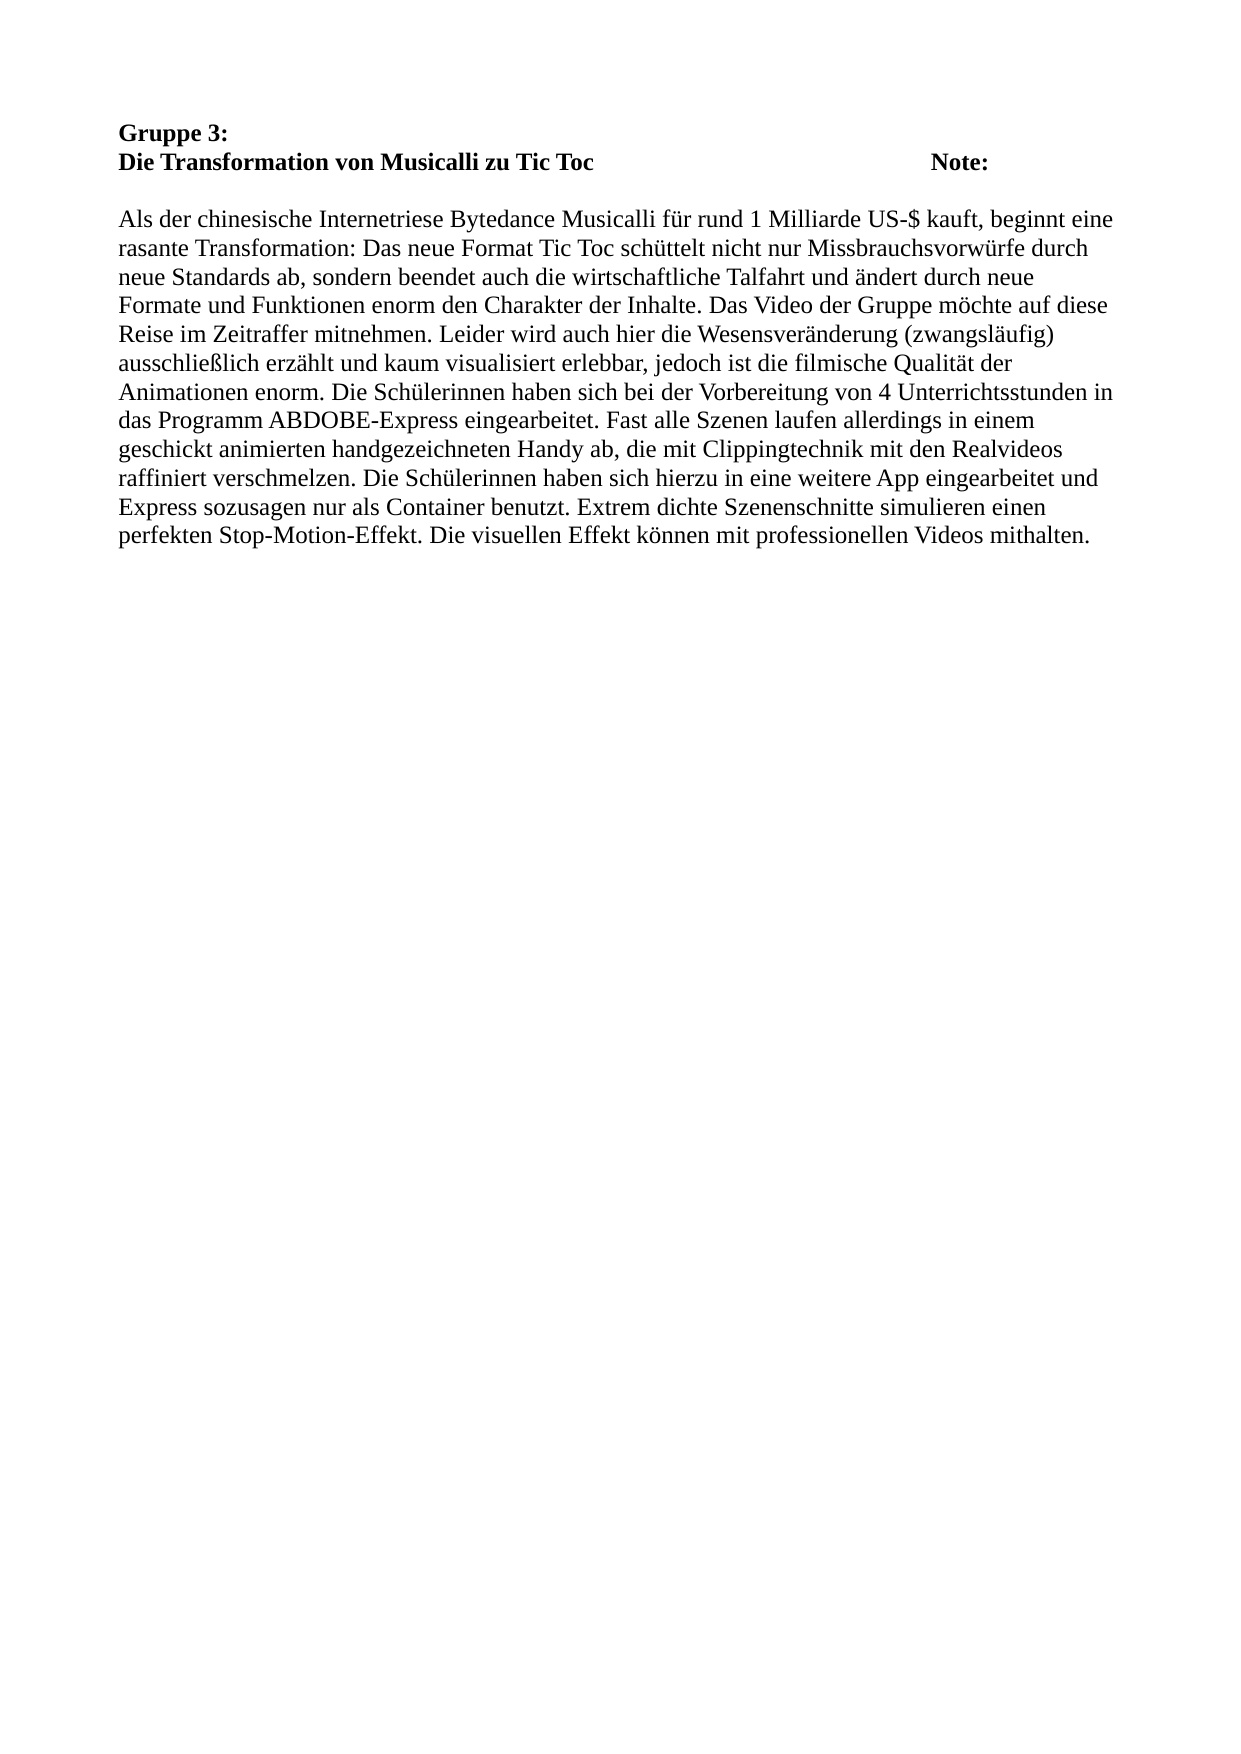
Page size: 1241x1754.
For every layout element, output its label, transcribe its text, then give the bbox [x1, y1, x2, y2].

text Die Transformation von Musicalli zu Tic Toc Note: [118, 147, 1122, 176]
text Als der chinesische Internetriese Bytedance Musicalli für rund 1 Milliarde US-$ kauft, beginnt eine rasante Transformation: Das neue Format Tic Toc schüttelt nicht nur Missbrauchsvorwürfe durch neue Standards ab, sondern beendet auch die wirtschaftliche Talfahrt und ändert durch neue Formate und Funktionen enorm den Charakter der Inhalte. Das Video der Gruppe möchte auf diese Reise im Zeitraffer mitnehmen. Leider wird auch hier die Wesensveränderung (zwangsläufig) ausschließlich erzählt und kaum visualisiert erlebbar, jedoch ist die filmische Qualität der Animationen enorm. Die Schülerinnen haben sich bei der Vorbereitung von 4 Unterrichtsstunden in das Programm ABDOBE-Express eingearbeitet. Fast alle Szenen laufen allerdings in einem geschickt animierten handgezeichneten Handy ab, die mit Clippingtechnik mit den Realvideos raffiniert verschmelzen. Die Schülerinnen haben sich hierzu in eine weitere App eingearbeitet und Express sozusagen nur als Container benutzt. Extrem dichte Szenenschnitte simulieren einen perfekten Stop-Motion-Effekt. Die visuellen Effekt können mit professionellen Videos mithalten. [118, 204, 1122, 549]
text Gruppe 3: [118, 118, 1122, 147]
